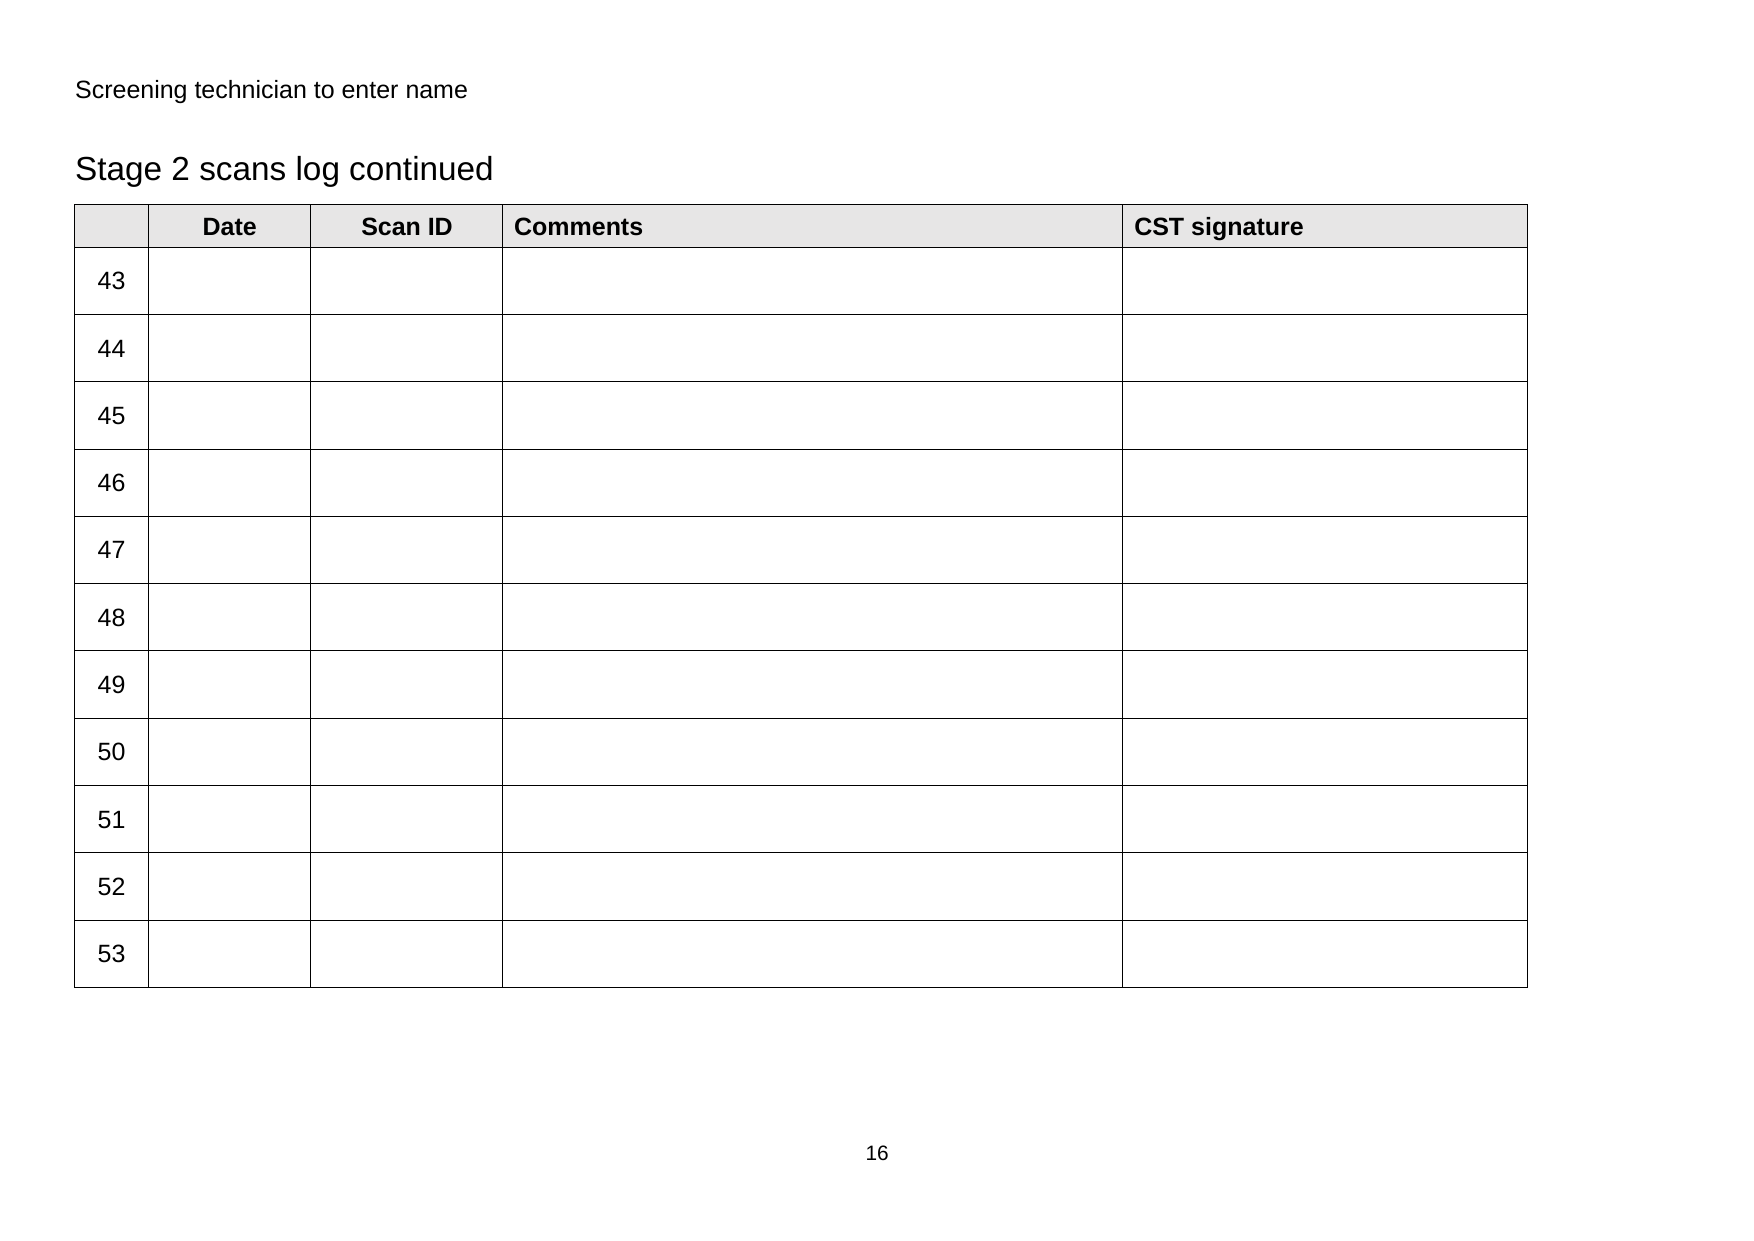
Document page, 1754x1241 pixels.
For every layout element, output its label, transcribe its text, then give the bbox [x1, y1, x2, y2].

table_cell [311, 382, 502, 448]
table_cell [1123, 719, 1527, 785]
table_cell 52 [75, 853, 148, 919]
table_header [75, 205, 148, 247]
table_cell 43 [75, 248, 148, 314]
table_cell [1123, 921, 1527, 987]
table_cell [149, 786, 310, 852]
table_cell [311, 248, 502, 314]
table_cell [1123, 315, 1527, 381]
table_cell [1123, 450, 1527, 516]
table_cell [311, 921, 502, 987]
table_cell [1123, 651, 1527, 718]
table_cell 51 [75, 786, 148, 852]
table_cell [311, 450, 502, 516]
table_header Date [149, 205, 310, 247]
table_cell [311, 584, 502, 650]
table_cell 46 [75, 450, 148, 516]
table_cell [1123, 248, 1527, 314]
text Stage 2 scans log continued [75, 149, 1679, 188]
table_cell [503, 315, 1122, 381]
table_cell 50 [75, 719, 148, 785]
table_cell 47 [75, 517, 148, 583]
table_cell [149, 315, 310, 381]
table_header Scan ID [311, 205, 502, 247]
table_cell 44 [75, 315, 148, 381]
table_cell [1123, 382, 1527, 448]
table_header Comments [503, 205, 1122, 247]
table_cell [149, 719, 310, 785]
table_cell [311, 786, 502, 852]
table_cell 53 [75, 921, 148, 987]
table_cell [1123, 517, 1527, 583]
table_cell [503, 517, 1122, 583]
table_cell [311, 719, 502, 785]
table_cell [1123, 853, 1527, 919]
table_cell [311, 651, 502, 718]
table_cell 48 [75, 584, 148, 650]
table_cell [503, 853, 1122, 919]
table_cell [503, 450, 1122, 516]
table_cell [149, 651, 310, 718]
table_cell [149, 584, 310, 650]
table_cell [311, 315, 502, 381]
table_cell [149, 921, 310, 987]
table_cell [149, 517, 310, 583]
table_cell [503, 248, 1122, 314]
table_cell [503, 651, 1122, 718]
table_cell [503, 719, 1122, 785]
table_cell [503, 921, 1122, 987]
table_header CST signature [1123, 205, 1527, 247]
table_cell [149, 450, 310, 516]
table_cell [149, 248, 310, 314]
table_cell 45 [75, 382, 148, 448]
table_cell [1123, 584, 1527, 650]
table_cell [149, 382, 310, 448]
table_cell [503, 584, 1122, 650]
table_cell [311, 517, 502, 583]
table_cell [503, 382, 1122, 448]
table_cell [149, 853, 310, 919]
table_cell [503, 786, 1122, 852]
table_cell [1123, 786, 1527, 852]
table_cell [311, 853, 502, 919]
table_cell 49 [75, 651, 148, 718]
